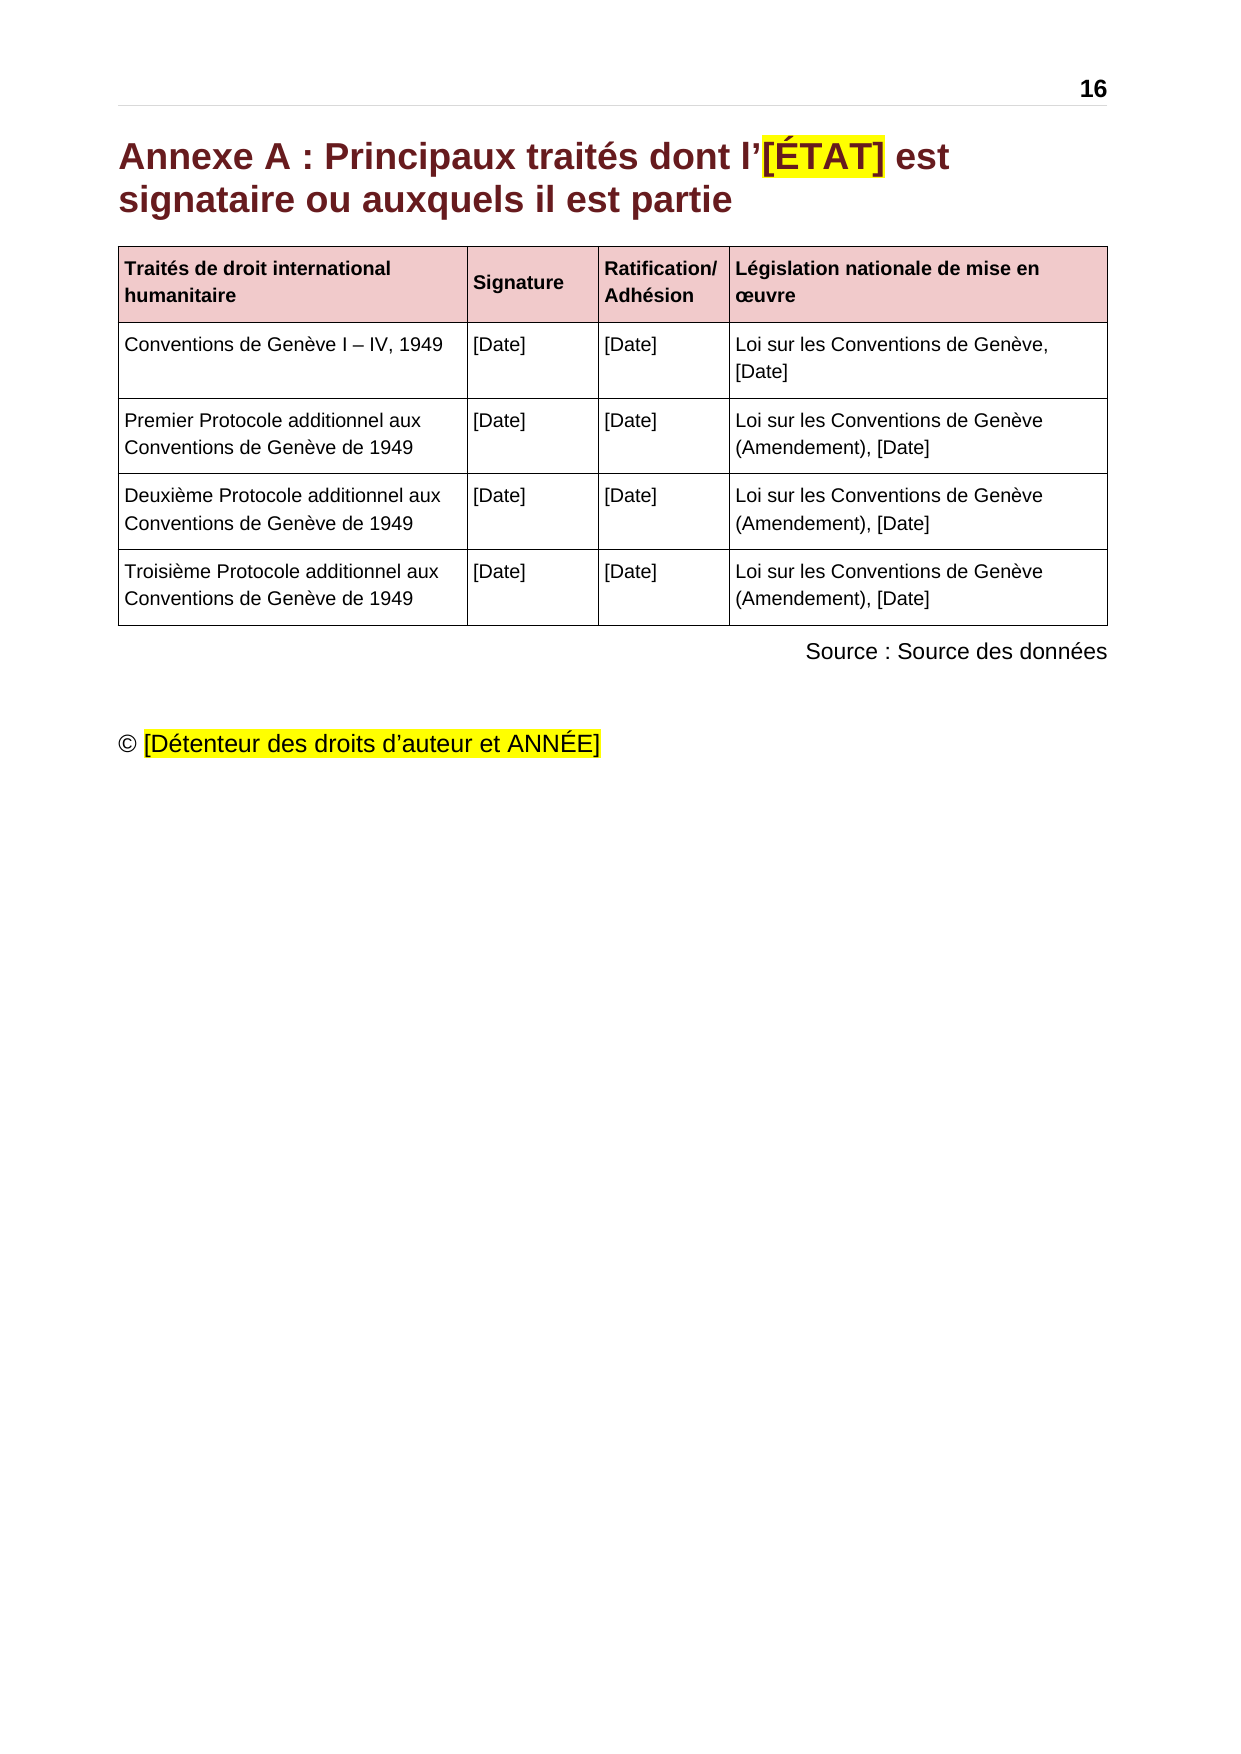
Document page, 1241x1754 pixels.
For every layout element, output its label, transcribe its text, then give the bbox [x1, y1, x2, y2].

table_cell Loi sur les Conventions de Genève (Amendement), [Date] [730, 550, 1107, 624]
table_cell [Date] [599, 399, 729, 473]
subtitle Annexe A : Principaux traités dont l’[ÉTAT] est signataire ou auxquels il est partie [118, 134, 1107, 221]
table_header Traités de droit international humanitaire [119, 247, 467, 322]
table_cell Conventions de Genève I – IV, 1949 [119, 323, 467, 398]
table_header Ratification/ Adhésion [599, 247, 729, 322]
table_cell [Date] [468, 323, 598, 398]
table_cell [Date] [468, 474, 598, 549]
table_cell [Date] [468, 550, 598, 624]
text © [Détenteur des droits d’auteur et ANNÉE] [118, 729, 1107, 758]
table_header Législation nationale de mise en œuvre [730, 247, 1107, 322]
table_cell Deuxième Protocole additionnel aux Conventions de Genève de 1949 [119, 474, 467, 549]
table_cell Loi sur les Conventions de Genève (Amendement), [Date] [730, 399, 1107, 473]
table_cell [Date] [599, 474, 729, 549]
table_cell [Date] [599, 323, 729, 398]
table_header Signature [468, 247, 598, 322]
table_cell Loi sur les Conventions de Genève, [Date] [730, 323, 1107, 398]
table_cell [Date] [599, 550, 729, 624]
table_cell Loi sur les Conventions de Genève (Amendement), [Date] [730, 474, 1107, 549]
table_cell [Date] [468, 399, 598, 473]
table_cell Premier Protocole additionnel aux Conventions de Genève de 1949 [119, 399, 467, 473]
text Source : Source des données [118, 638, 1107, 664]
table_cell Troisième Protocole additionnel aux Conventions de Genève de 1949 [119, 550, 467, 624]
